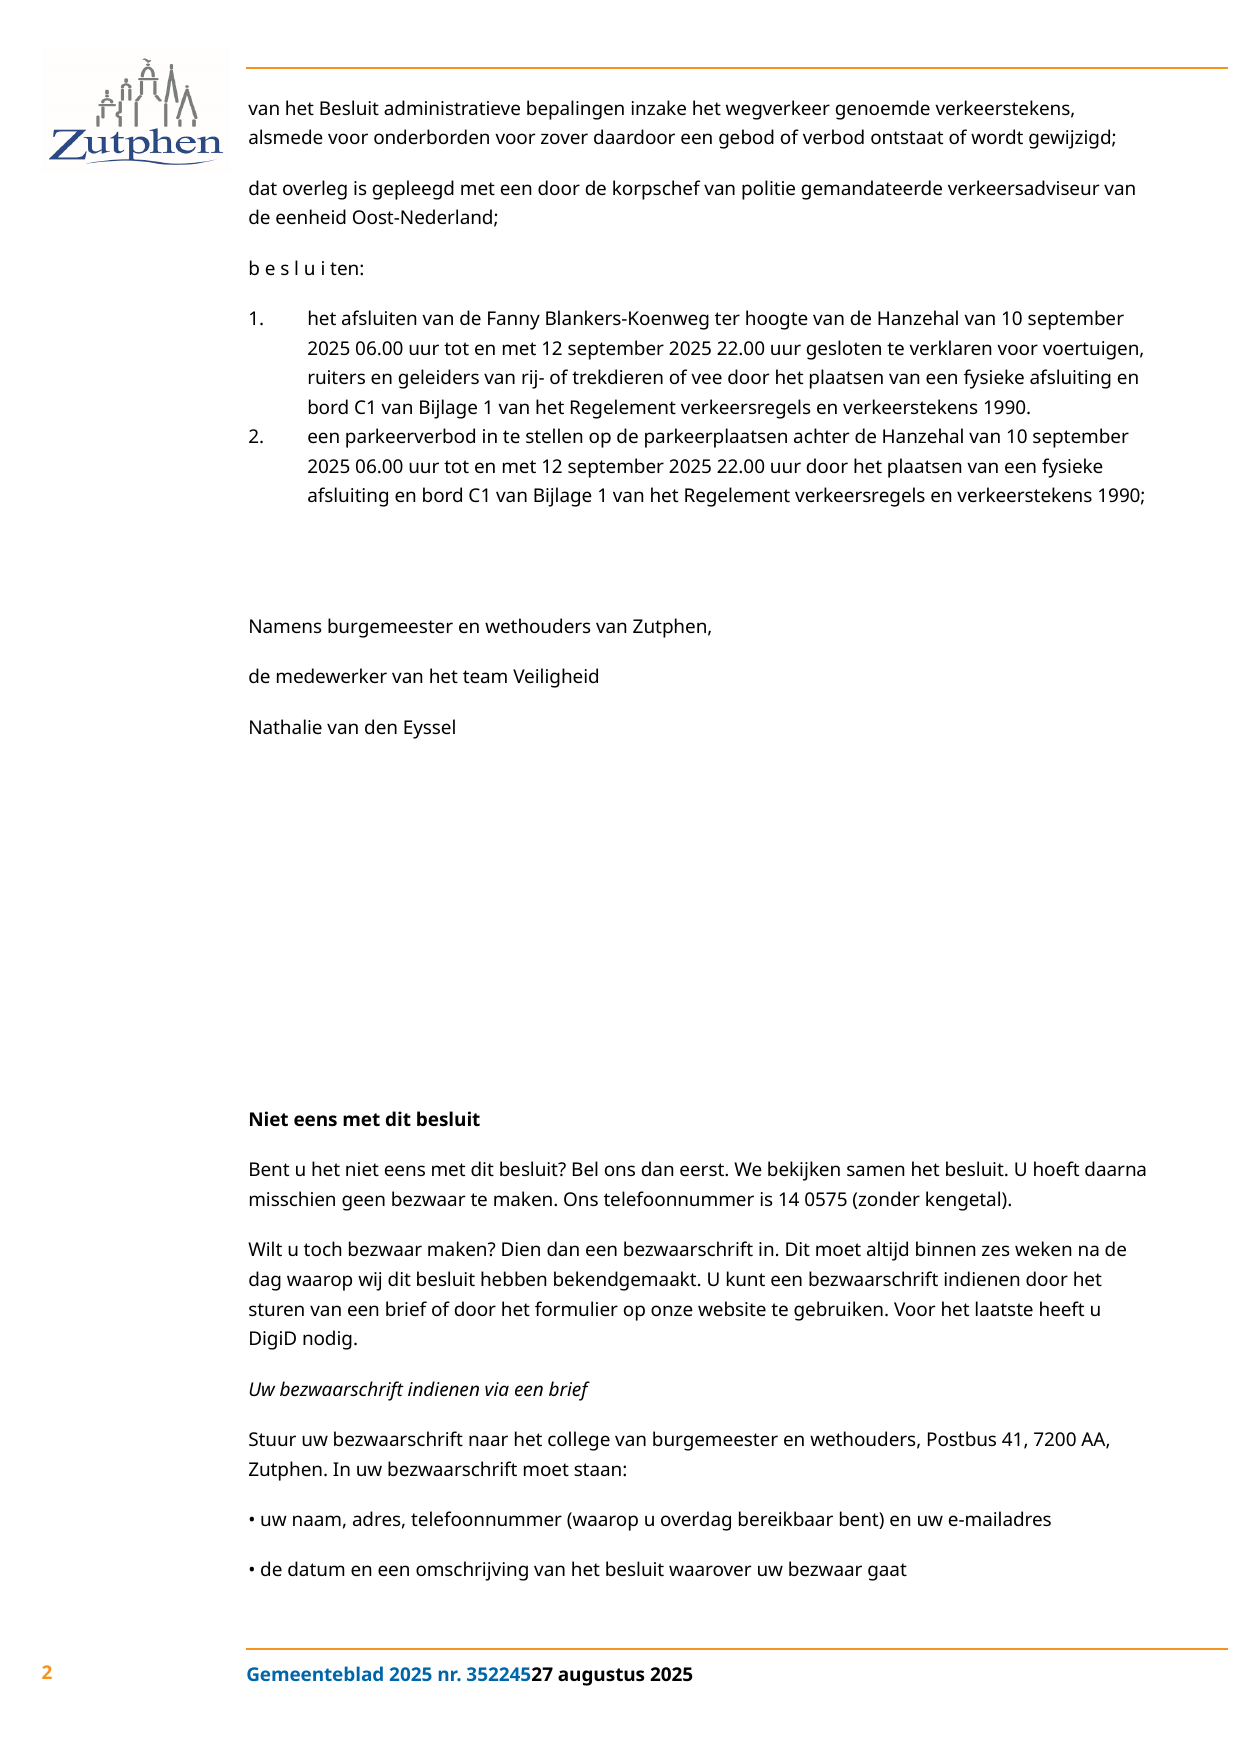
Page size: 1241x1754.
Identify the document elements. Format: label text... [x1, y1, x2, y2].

text • uw naam, adres, telefoonnummer (waarop u overdag bereikbaar bent) en uw e-mailadres [248, 1506, 1152, 1532]
text • de datum en een omschrijving van het besluit waarover uw bezwaar gaat [248, 1557, 1152, 1582]
text Niet eens met dit besluit [248, 1106, 1152, 1132]
text Wilt u toch bezwaar maken? Dien dan een bezwaarschrift in. Dit moet altijd binnen zes weken na de dag waarop wij dit besluit hebben bekendgemaakt. U kunt een bezwaarschrift indienen door het sturen van een brief of door het formulier op onze website te gebruiken. Voor het laatste heeft u DigiD nodig. [248, 1237, 1152, 1351]
text de medewerker van het team Veiligheid [248, 663, 1152, 689]
text Uw bezwaarschrift indienen via een brief [248, 1376, 1152, 1401]
list het afsluiten van de Fanny Blankers-Koenweg ter hoogte van de Hanzehal van 10 september 2025 06.00 uur tot en met 12 september 2025 22.00 uur gesloten te verklaren voor voertuigen, ruiters en geleiders van rij- of trekdieren of vee door het plaatsen van een fysieke afsluiting en bord C1 van Bijlage 1 van het Regelement verkeersregels en verkeerstekens 1990. [248, 305, 1152, 420]
text b e s l u i ten: [248, 255, 1152, 281]
text Nathalie van den Eyssel [248, 714, 1152, 740]
text Bent u het niet eens met dit besluit? Bel ons dan eerst. We bekijken samen het besluit. U hoeft daarna misschien geen bezwaar te maken. Ons telefoonnummer is 14 0575 (zonder kengetal). [248, 1157, 1152, 1212]
text van het Besluit administratieve bepalingen inzake het wegverkeer genoemde verkeerstekens, alsmede voor onderborden voor zover daardoor een gebod of verbod ontstaat of wordt gewijzigd; [248, 95, 1152, 150]
text dat overleg is gepleegd met een door de korpschef van politie gemandateerde verkeersadviseur van de eenheid Oost-Nederland; [248, 175, 1152, 230]
text Stuur uw bezwaarschrift naar het college van burgemeester en wethouders, Postbus 41, 7200 AA, Zutphen. In uw bezwaarschrift moet staan: [248, 1426, 1152, 1481]
text Namens burgemeester en wethouders van Zutphen, [248, 613, 1152, 639]
list een parkeerverbod in te stellen op de parkeerplaatsen achter de Hanzehal van 10 september 2025 06.00 uur tot en met 12 september 2025 22.00 uur door het plaatsen van een fysieke afsluiting en bord C1 van Bijlage 1 van het Regelement verkeersregels en verkeerstekens 1990; [248, 423, 1152, 508]
picture [41, 47, 231, 172]
